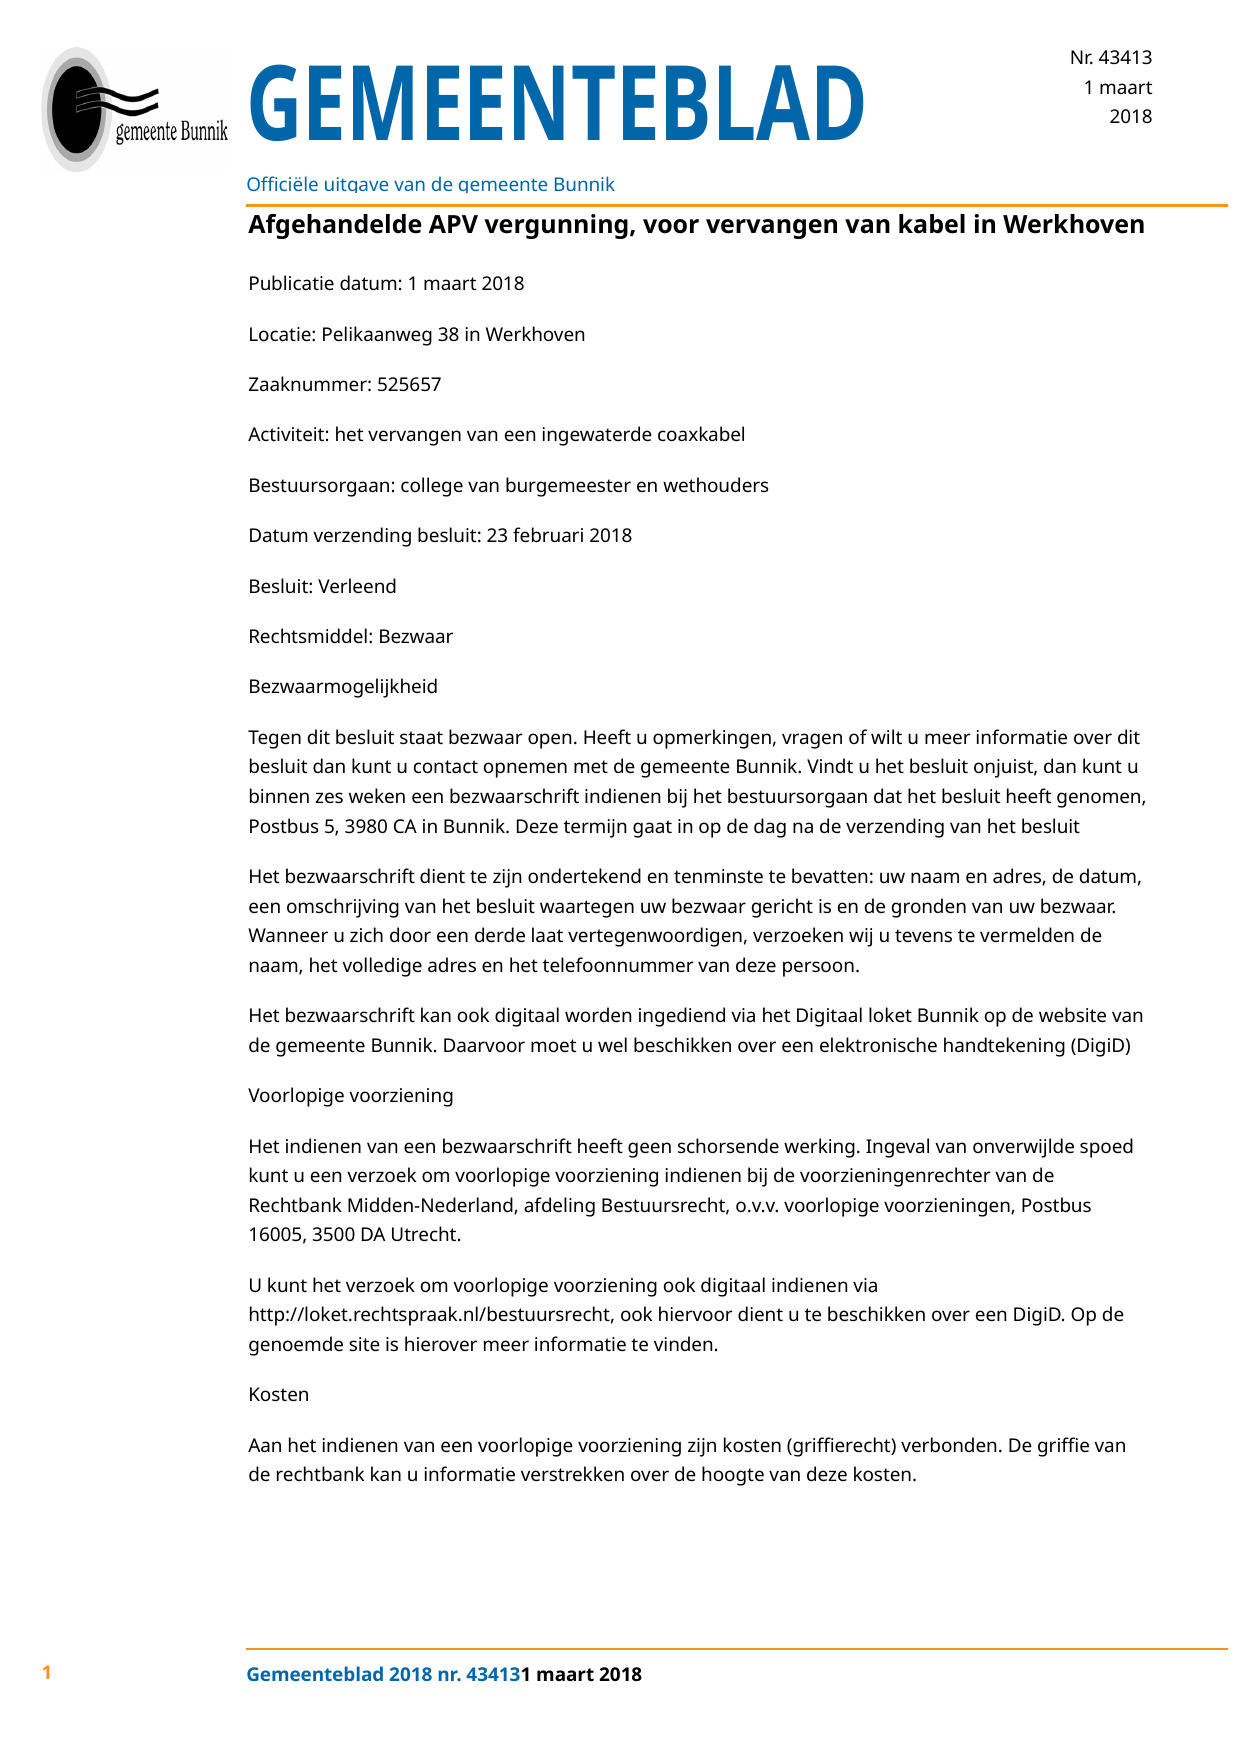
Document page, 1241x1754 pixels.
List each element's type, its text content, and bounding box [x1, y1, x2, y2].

text Datum verzending besluit: 23 februari 2018 [248, 522, 1152, 548]
text Bestuursorgaan: college van burgemeester en wethouders [248, 472, 1152, 498]
text Publicatie datum: 1 maart 2018 [248, 270, 1152, 296]
text Het indienen van een bezwaarschrift heeft geen schorsende werking. Ingeval van onverwijlde spoed kunt u een verzoek om voorlopige voorziening indienen bij de voorzieningenrechter van de Rechtbank Midden-Nederland, afdeling Bestuursrecht, o.v.v. voorlopige voorzieningen, Postbus 16005, 3500 DA Utrecht. [248, 1133, 1152, 1247]
text Activiteit: het vervangen van een ingewaterde coaxkabel [248, 422, 1152, 447]
text Rechtsmiddel: Bezwaar [248, 623, 1152, 649]
text Het bezwaarschrift dient te zijn ondertekend en tenminste te bevatten: uw naam en adres, de datum, een omschrijving van het besluit waartegen uw bezwaar gericht is en de gronden van uw bezwaar. Wanneer u zich door een derde laat vertegenwoordigen, verzoeken wij u tevens te vermelden de naam, het volledige adres en het telefoonnummer van deze persoon. [248, 863, 1152, 978]
text Het bezwaarschrift kan ook digitaal worden ingediend via het Digitaal loket Bunnik op de website van de gemeente Bunnik. Daarvoor moet u wel beschikken over een elektronische handtekening (DigiD) [248, 1002, 1152, 1058]
text Besluit: Verleend [248, 573, 1152, 598]
picture [41, 47, 231, 172]
text Afgehandelde APV vergunning, voor vervangen van kabel in Werkhoven [248, 207, 1152, 241]
text Kosten [248, 1382, 1152, 1407]
text Zaaknummer: 525657 [248, 371, 1152, 397]
text Aan het indienen van een voorlopige voorziening zijn kosten (griffierecht) verbonden. De griffie van de rechtbank kan u informatie verstrekken over de hoogte van deze kosten. [248, 1432, 1152, 1487]
text Tegen dit besluit staat bezwaar open. Heeft u opmerkingen, vragen of wilt u meer informatie over dit besluit dan kunt u contact opnemen met de gemeente Bunnik. Vindt u het besluit onjuist, dan kunt u binnen zes weken een bezwaarschrift indienen bij het bestuursorgaan dat het besluit heeft genomen, Postbus 5, 3980 CA in Bunnik. Deze termijn gaat in op de dag na de verzending van het besluit [248, 724, 1152, 838]
text Locatie: Pelikaanweg 38 in Werkhoven [248, 321, 1152, 346]
text U kunt het verzoek om voorlopige voorziening ook digitaal indienen via http://loket.rechtspraak.nl/bestuursrecht, ook hiervoor dient u te beschikken over een DigiD. Op de genoemde site is hierover meer informatie te vinden. [248, 1272, 1152, 1357]
text Bezwaarmogelijkheid [248, 674, 1152, 699]
text Voorlopige voorziening [248, 1082, 1152, 1108]
